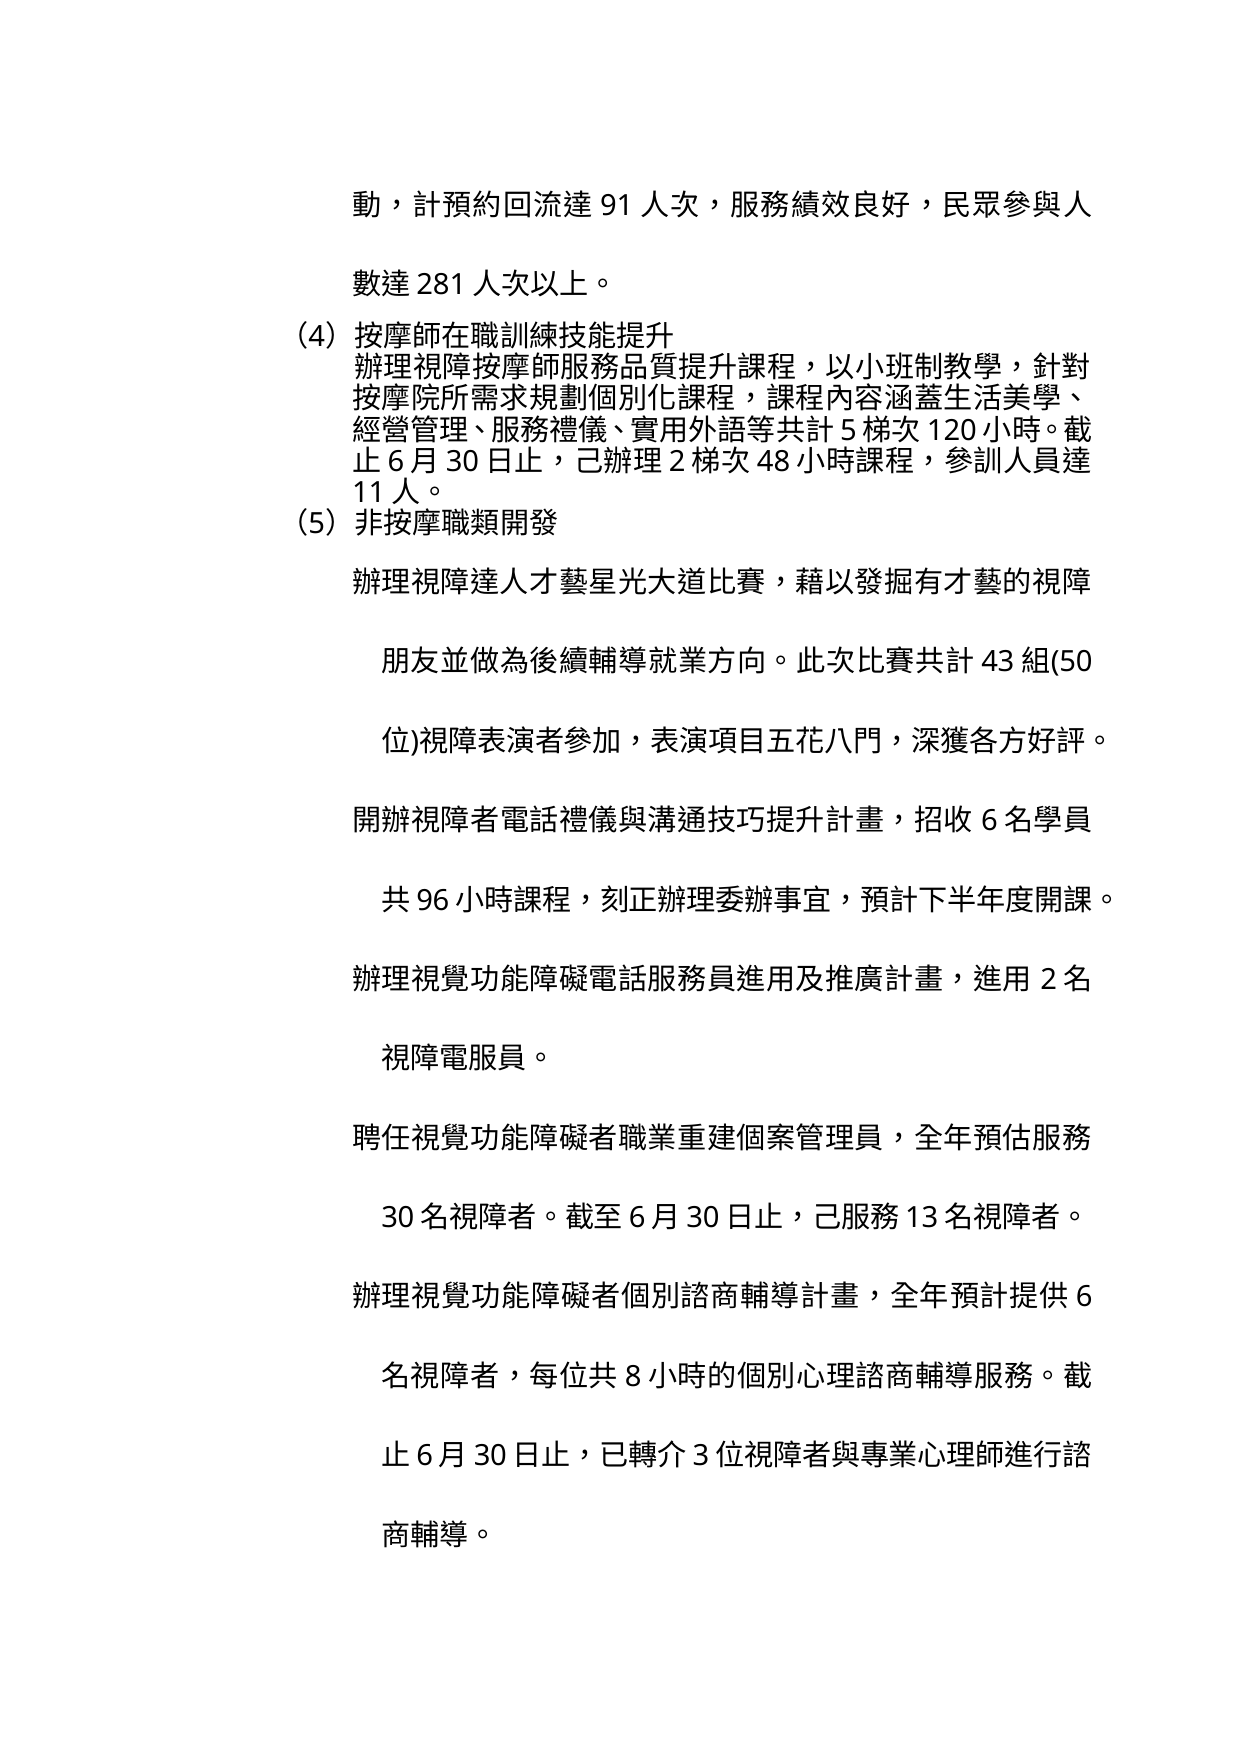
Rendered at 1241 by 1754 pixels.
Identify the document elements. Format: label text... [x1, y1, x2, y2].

text 開辦視障者電話禮儀與溝通技巧提升計畫，招收6名學員共96小時課程，刻正辦理委辦事宜，預計下半年度開課。 [352, 778, 1092, 937]
text （5）非按摩職類開發 [279, 509, 1092, 540]
text 辦理視覺功能障礙者個別諮商輔導計畫，全年預計提供6名視障者，每位共8小時的個別心理諮商輔導服務。截止6月30日止，已轉介3位視障者與專業心理師進行諮商輔導。 [352, 1254, 1092, 1572]
text 辦理視覺功能障礙電話服務員進用及推廣計畫，進用2名視障電服員。 [352, 937, 1092, 1096]
text 動，計預約回流達91人次，服務績效良好，民眾參與人數達281人次以上。 [352, 163, 1092, 321]
text 聘任視覺功能障礙者職業重建個案管理員，全年預估服務30名視障者。截至6月30日止，己服務13名視障者。 [352, 1096, 1092, 1254]
text （4）按摩師在職訓練技能提升 [279, 321, 1092, 353]
text 辦理視障按摩師服務品質提升課程，以小班制教學，針對按摩院所需求規劃個別化課程，課程內容涵蓋生活美學、經營管理、服務禮儀、實用外語等共計5梯次120小時。截止6月30日止，己辦理2梯次48小時課程，參訓人員達11人。 [352, 353, 1092, 509]
text 辦理視障達人才藝星光大道比賽，藉以發掘有才藝的視障朋友並做為後續輔導就業方向。此次比賽共計43組(50位)視障表演者參加，表演項目五花八門，深獲各方好評。 [352, 540, 1092, 778]
